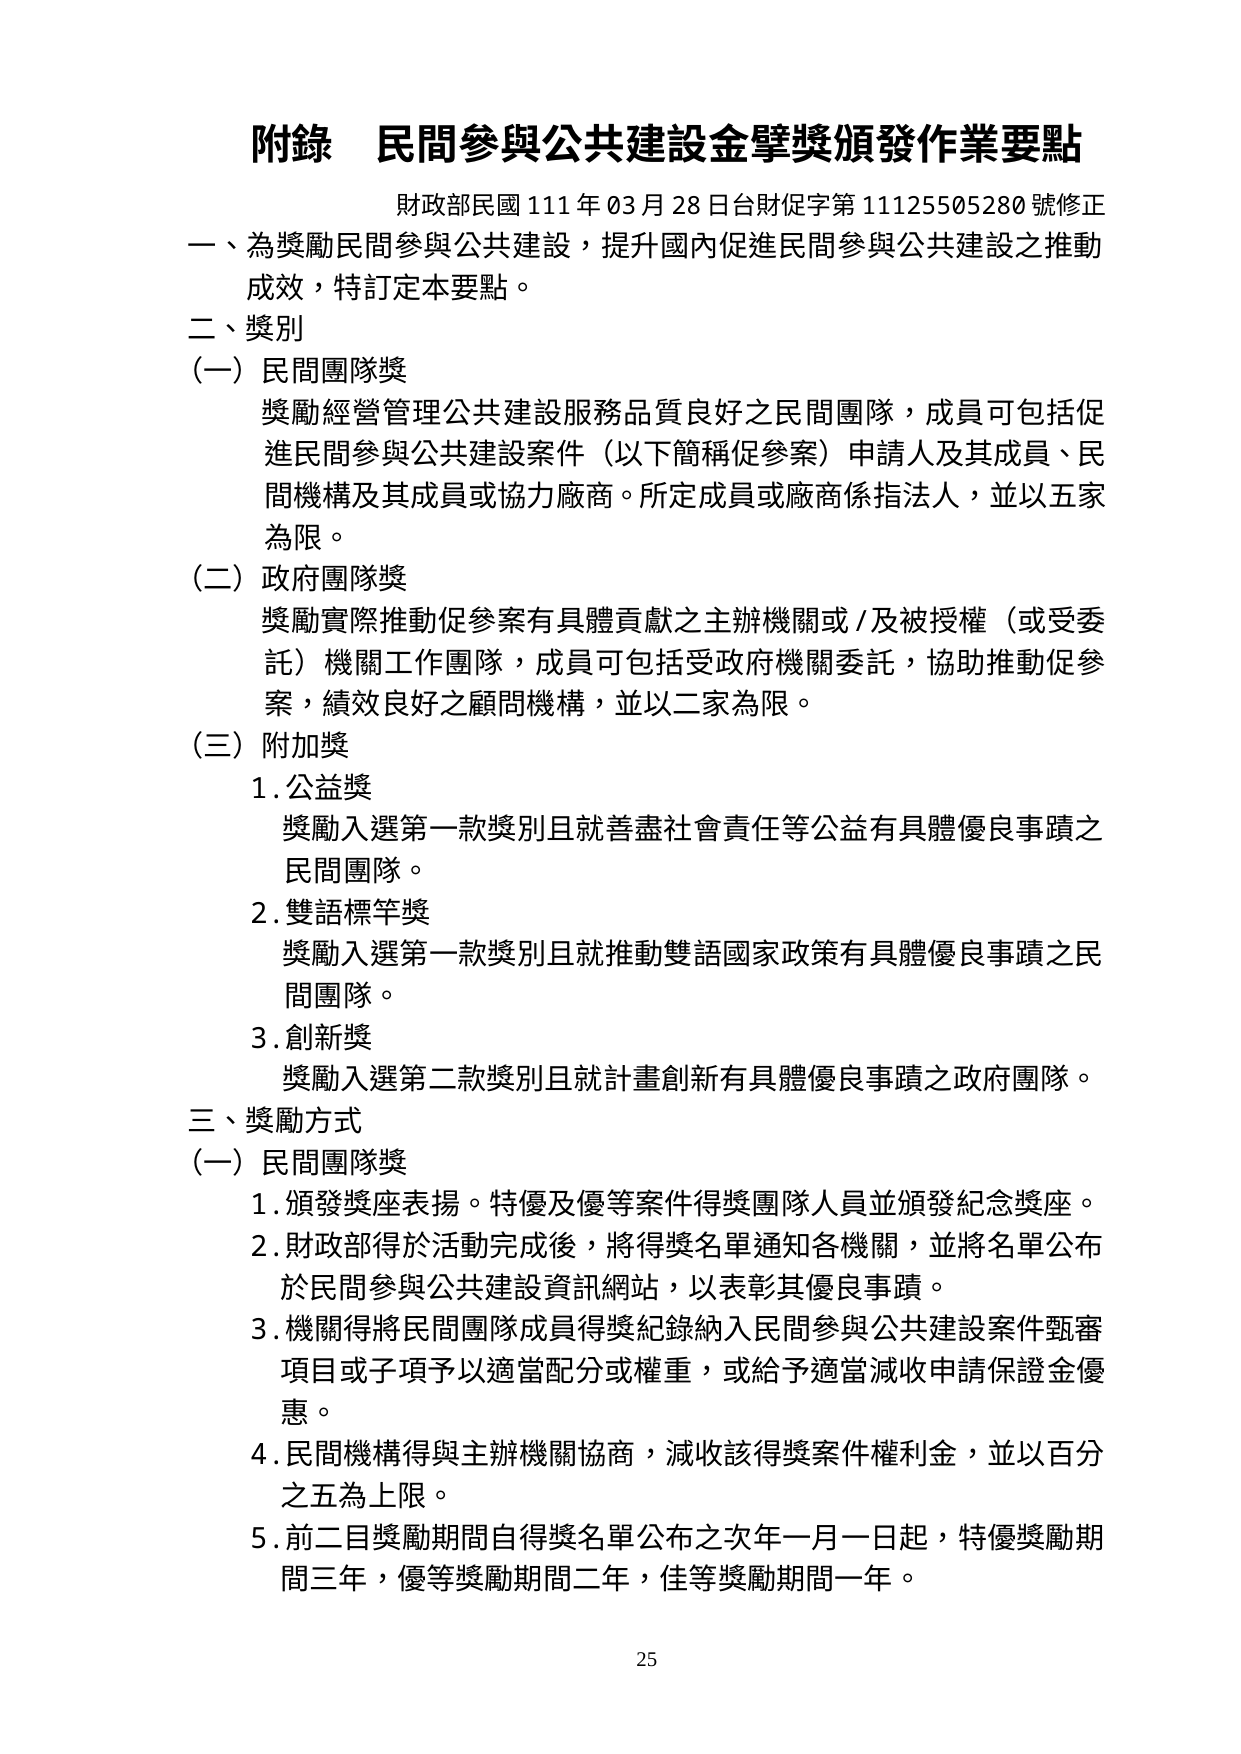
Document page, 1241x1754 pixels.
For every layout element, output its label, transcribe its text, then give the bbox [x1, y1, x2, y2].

text 1.頒發獎座表揚。特優及優等案件得獎團隊人員並頒發紀念獎座。 [250, 1181, 1106, 1223]
text 獎勵實際推動促參案有具體貢獻之主辦機關或/及被授權（或受委託）機關工作團隊，成員可包括受政府機關委託，協助推動促參案，績效良好之顧問機構，並以二家為限。 [261, 598, 1106, 723]
text 三、獎勵方式 [187, 1098, 1106, 1140]
text （一）民間團隊獎 [174, 1140, 1106, 1181]
text 獎勵入選第二款獎別且就計畫創新有具體優良事蹟之政府團隊。 [282, 1056, 1106, 1098]
text 3.機關得將民間團隊成員得獎紀錄納入民間參與公共建設案件甄審項目或子項予以適當配分或權重，或給予適當減收申請保證金優惠。 [250, 1306, 1106, 1431]
text 二、獎別 [187, 306, 1106, 348]
text （一）民間團隊獎 [174, 348, 1106, 390]
text 財政部民國111年03月28日台財促字第11125505280號修正 [187, 181, 1106, 223]
text 5.前二目獎勵期間自得獎名單公布之次年一月一日起，特優獎勵期間三年，優等獎勵期間二年，佳等獎勵期間一年。 [250, 1515, 1106, 1598]
text 3.創新獎 [250, 1015, 1106, 1056]
text （二）政府團隊獎 [174, 556, 1106, 598]
text 獎勵入選第一款獎別且就推動雙語國家政策有具體優良事蹟之民間團隊。 [282, 931, 1106, 1015]
text 2.財政部得於活動完成後，將得獎名單通知各機關，並將名單公布於民間參與公共建設資訊網站，以表彰其優良事蹟。 [250, 1223, 1106, 1306]
text 4.民間機構得與主辦機關協商，減收該得獎案件權利金，並以百分之五為上限。 [250, 1431, 1106, 1515]
text （三）附加獎 [174, 723, 1106, 765]
text 附錄 民間參與公共建設金擘獎頒發作業要點 [187, 118, 1146, 170]
text 一、為獎勵民間參與公共建設，提升國內促進民間參與公共建設之推動成效，特訂定本要點。 [187, 223, 1106, 306]
text 獎勵入選第一款獎別且就善盡社會責任等公益有具體優良事蹟之民間團隊。 [282, 806, 1106, 890]
text 獎勵經營管理公共建設服務品質良好之民間團隊，成員可包括促進民間參與公共建設案件（以下簡稱促參案）申請人及其成員、民間機構及其成員或協力廠商。所定成員或廠商係指法人，並以五家為限。 [261, 390, 1106, 556]
text 1.公益獎 [250, 765, 1106, 806]
text 2.雙語標竿獎 [250, 890, 1106, 931]
